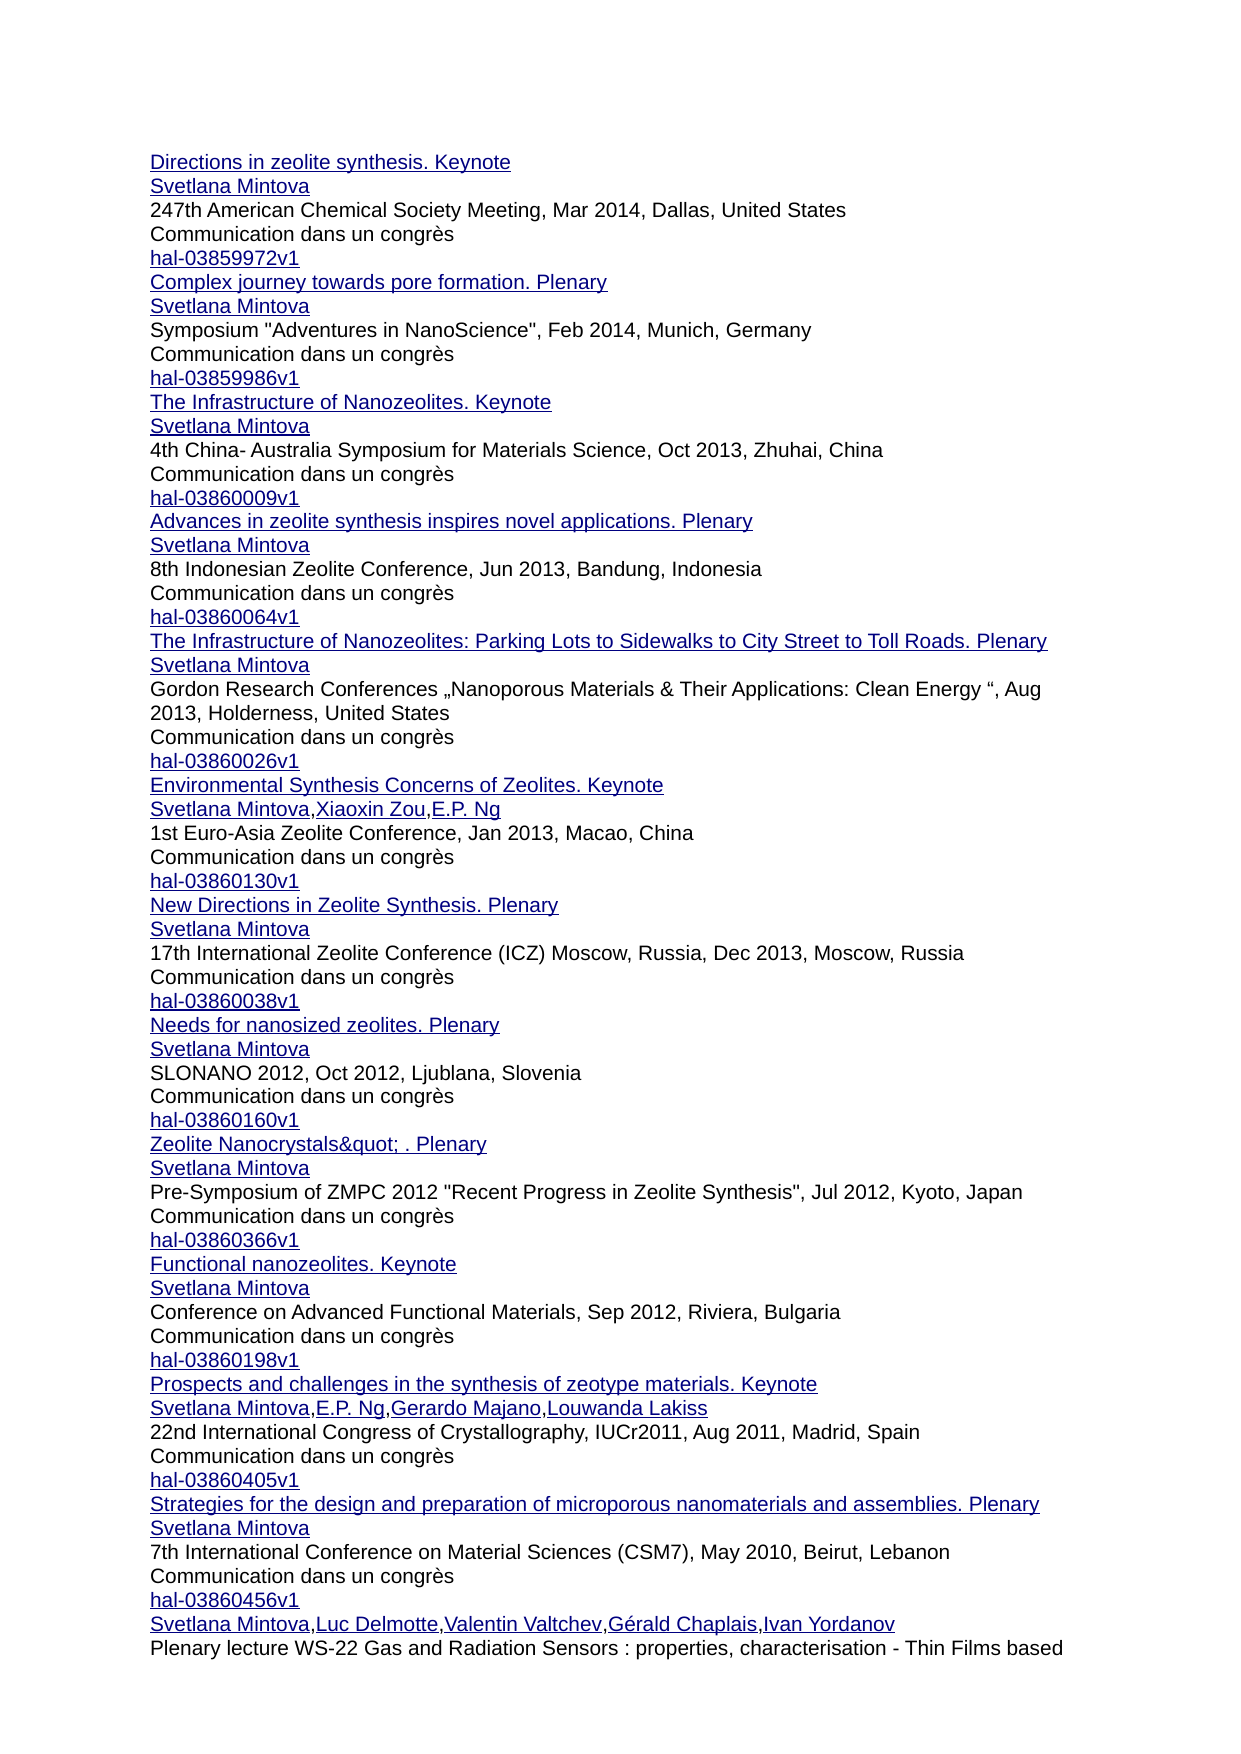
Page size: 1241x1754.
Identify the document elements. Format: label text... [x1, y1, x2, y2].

table_cell Advances in zeolite synthesis inspires novel applications. Plenary Svetlana Mintova 8th Indonesian Zeolite Conference, Jun 2013, Bandung, Indonesia Communication dans un congrès hal-03860064v1 [150, 509, 1090, 629]
table_cell New Directions in Zeolite Synthesis. Plenary Svetlana Mintova 17th International Zeolite Conference (ICZ) Moscow, Russia, Dec 2013, Moscow, Russia Communication dans un congrès hal-03860038v1 [150, 893, 1090, 1012]
table_cell Environmental Synthesis Concerns of Zeolites. Keynote Svetlana Mintova,Xiaoxin Zou,E.P. Ng 1st Euro-Asia Zeolite Conference, Jan 2013, Macao, China Communication dans un congrès hal-03860130v1 [150, 773, 1090, 893]
table_cell Strategies for the design and preparation of microporous nanomaterials and assemblies. Plenary Svetlana Mintova 7th International Conference on Material Sciences (CSM7), May 2010, Beirut, Lebanon Communication dans un congrès hal-03860456v1 [150, 1492, 1090, 1611]
table_cell Zeolite Nanocrystals&quot; . Plenary Svetlana Mintova Pre-Symposium of ZMPC 2012 "Recent Progress in Zeolite Synthesis", Jul 2012, Kyoto, Japan Communication dans un congrès hal-03860366v1 [150, 1132, 1090, 1252]
table_cell Needs for nanosized zeolites. Plenary Svetlana Mintova SLONANO 2012, Oct 2012, Ljublana, Slovenia Communication dans un congrès hal-03860160v1 [150, 1013, 1090, 1132]
table_cell The Infrastructure of Nanozeolites: Parking Lots to Sidewalks to City Street to Toll Roads. Plenary Svetlana Mintova Gordon Research Conferences „Nanoporous Materials & Their Applications: Clean Energy “, Aug 2013, Holderness, United States Communication dans un congrès hal-03860026v1 [150, 629, 1090, 773]
table_cell Functional nanozeolites. Keynote Svetlana Mintova Conference on Advanced Functional Materials, Sep 2012, Riviera, Bulgaria Communication dans un congrès hal-03860198v1 [150, 1252, 1090, 1372]
table_cell The Infrastructure of Nanozeolites. Keynote Svetlana Mintova 4th China- Australia Symposium for Materials Science, Oct 2013, Zhuhai, China Communication dans un congrès hal-03860009v1 [150, 390, 1090, 509]
table_cell Enhanced reactivity and sensitivity of metal-containing microporous materials. Svetlana Mintova,Luc Delmotte,Valentin Valtchev,Gérald Chaplais,Ivan Yordanov Plenary lecture WS-22 Gas and Radiation Sensors : properties, characterisation - Thin Films based sensors, Jul 2008, Salamanca, Spain Communication dans un congrès hal-00336661v1 [150, 1611, 1090, 1659]
table_cell Directions in zeolite synthesis. Keynote Svetlana Mintova 247th American Chemical Society Meeting, Mar 2014, Dallas, United States Communication dans un congrès hal-03859972v1 [150, 150, 1090, 270]
table_cell Prospects and challenges in the synthesis of zeotype materials. Keynote Svetlana Mintova,E.P. Ng,Gerardo Majano,Louwanda Lakiss 22nd International Congress of Crystallography, IUCr2011, Aug 2011, Madrid, Spain Communication dans un congrès hal-03860405v1 [150, 1372, 1090, 1492]
table_cell Complex journey towards pore formation. Plenary Svetlana Mintova Symposium "Adventures in NanoScience", Feb 2014, Munich, Germany Communication dans un congrès hal-03859986v1 [150, 270, 1090, 389]
